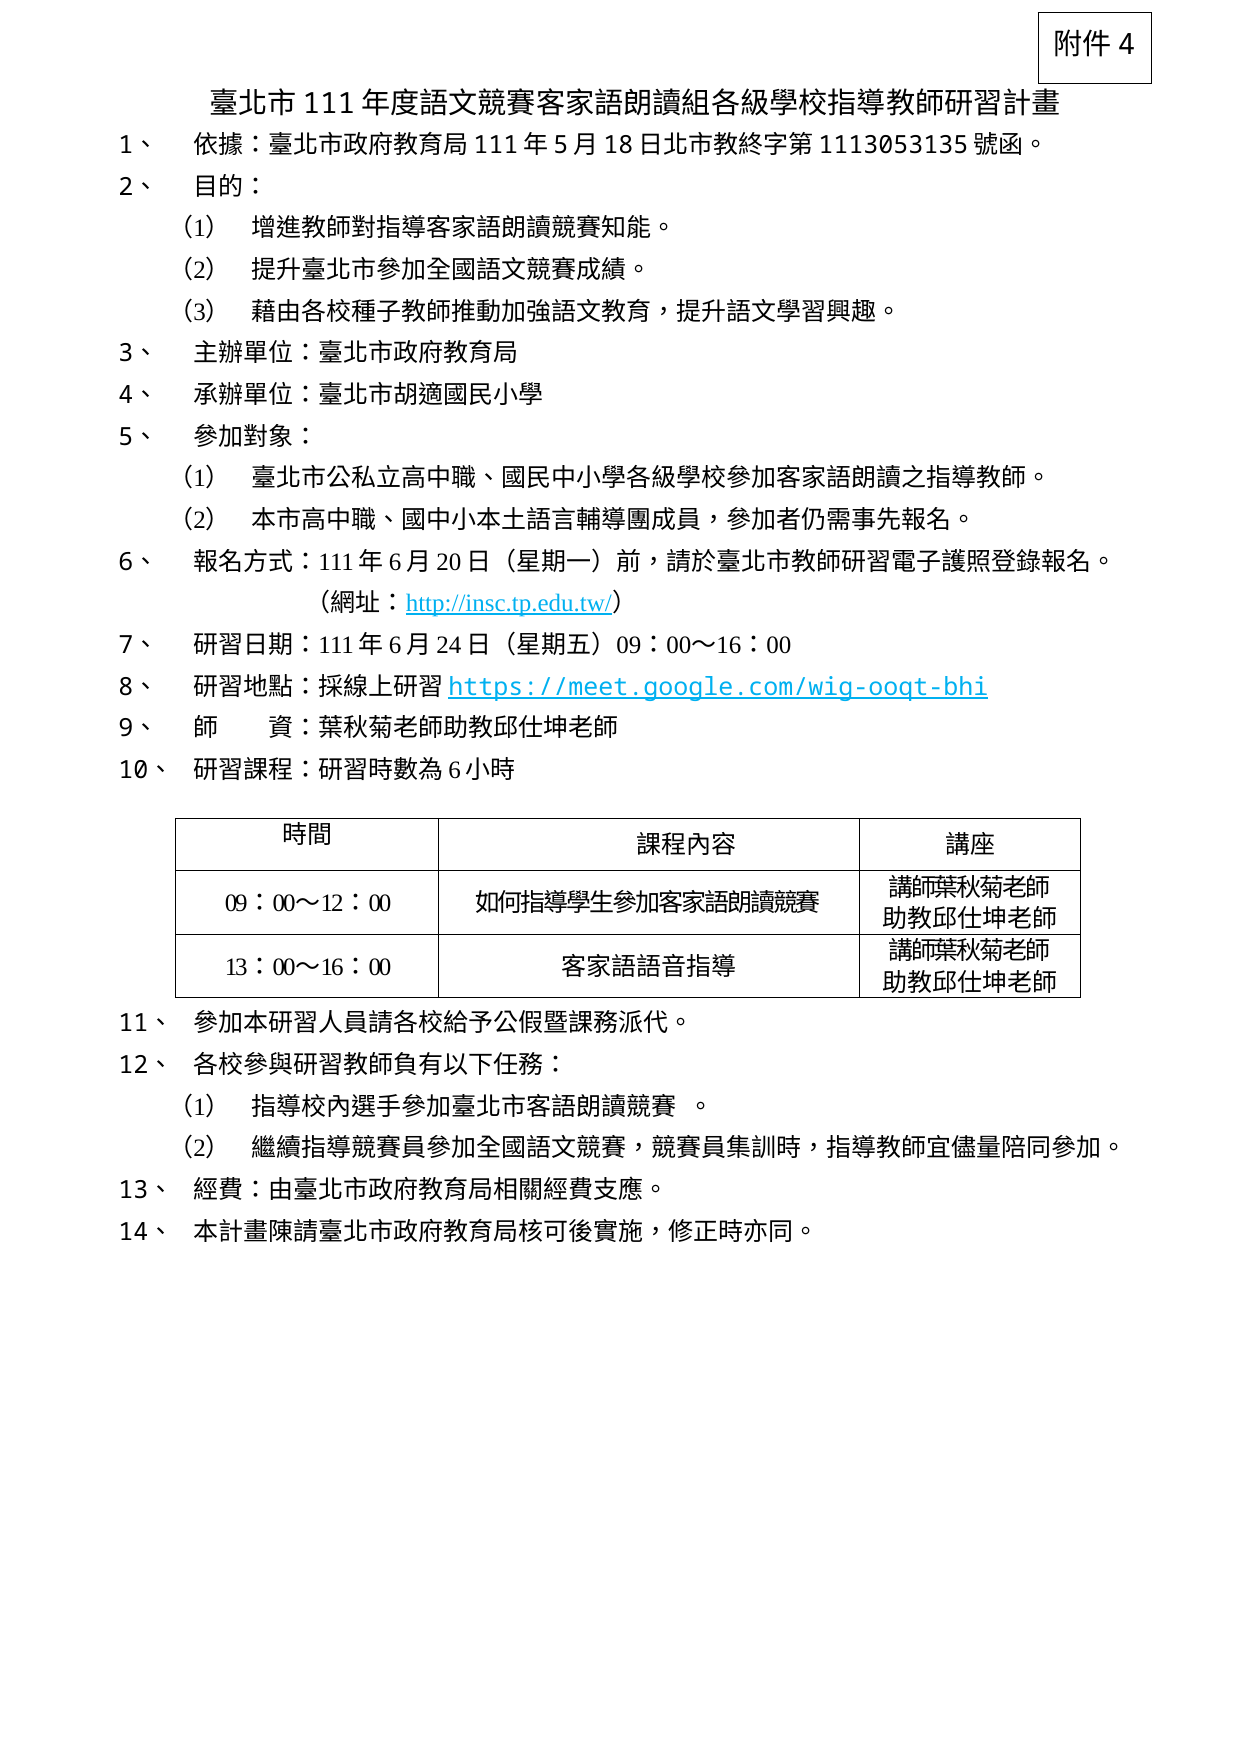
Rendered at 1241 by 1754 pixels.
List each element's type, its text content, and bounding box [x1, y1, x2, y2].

table_cell 如何指導學生參加客家語朗讀競賽 [439, 871, 859, 934]
list 本市高中職、國中小本土語言輔導團成員，參加者仍需事先報名。 [168, 495, 1152, 537]
list 經費：由臺北市政府教育局相關經費支應。 [118, 1165, 1152, 1207]
list 研習日期：111年6月24日（星期五）09：00〜16：00 [118, 620, 1152, 662]
list 師 資：葉秋菊老師助教邱仕坤老師 [118, 703, 1152, 745]
table_header 時間 [176, 819, 438, 870]
text [1039, 13, 1151, 83]
list 本計畫陳請臺北市政府教育局核可後實施，修正時亦同。 [118, 1207, 1152, 1248]
text 臺北市111年度語文競賽客家語朗讀組各級學校指導教師研習計畫 [118, 89, 1152, 120]
table_header 課程內容 [439, 819, 859, 870]
list 參加對象： [118, 412, 1152, 453]
list 承辦單位：臺北市胡適國民小學 [118, 370, 1152, 412]
table_header 講座 [860, 819, 1080, 870]
list 藉由各校種子教師推動加強語文教育，提升語文學習興趣。 [168, 287, 1152, 328]
list 報名方式：111年6月20日（星期一）前，請於臺北市教師研習電子護照登錄報名。 （網址：http://insc.tp.edu.tw/） [118, 537, 1152, 620]
list 臺北市公私立高中職、國民中小學各級學校參加客家語朗讀之指導教師。 [168, 453, 1152, 495]
list 研習地點：採線上研習https://meet.google.com/wig-ooqt-bhi [118, 662, 1152, 703]
list 主辦單位：臺北市政府教育局 [118, 328, 1152, 370]
list 依據：臺北市政府教育局111年5月18日北市教終字第1113053135號函。 [118, 120, 1152, 162]
text 附件4 [1053, 21, 1136, 63]
list 參加本研習人員請各校給予公假暨課務派代。 [118, 998, 1152, 1040]
table_cell 13：00〜16：00 [176, 935, 438, 997]
list 繼續指導競賽員參加全國語文競賽，競賽員集訓時，指導教師宜儘量陪同參加。 [168, 1123, 1152, 1165]
list 提升臺北市參加全國語文競賽成績。 [168, 245, 1152, 287]
table_cell 講師葉秋菊老師 助教邱仕坤老師 [860, 935, 1080, 997]
table_cell 09：00〜12：00 [176, 871, 438, 934]
table_cell 講師葉秋菊老師 助教邱仕坤老師 [860, 871, 1080, 934]
table_cell 客家語語音指導 [439, 935, 859, 997]
list 目的： [118, 162, 1152, 203]
list 增進教師對指導客家語朗讀競賽知能。 [168, 203, 1152, 245]
list 研習課程：研習時數為6小時 [118, 745, 1152, 787]
list 各校參與研習教師負有以下任務： [118, 1040, 1152, 1082]
list 指導校內選手參加臺北市客語朗讀競賽 。 [168, 1082, 1152, 1123]
